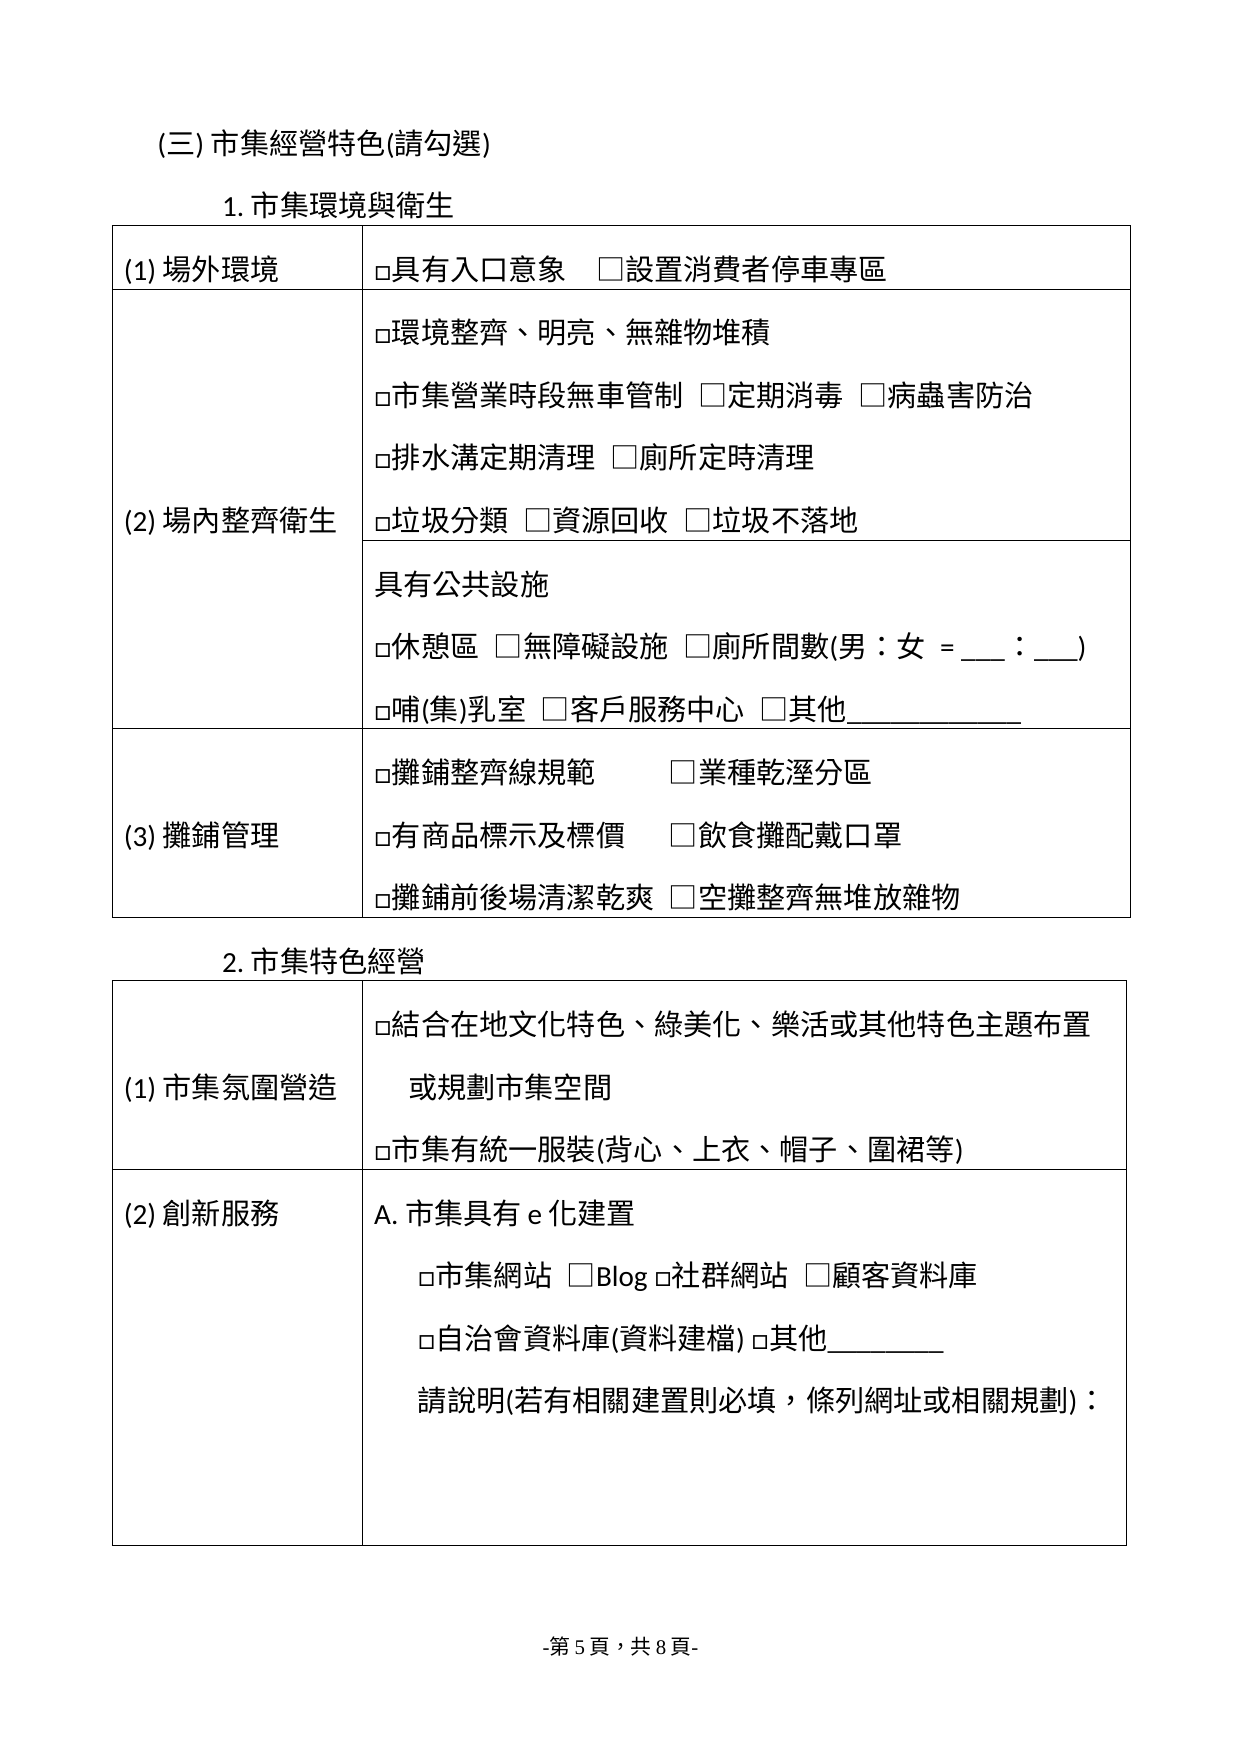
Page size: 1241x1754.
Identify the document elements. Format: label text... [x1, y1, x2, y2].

table_cell (2) 場內整齊衛生 [113, 290, 362, 728]
subtitle 1. 市集環境與衛生 [222, 162, 1128, 225]
table_header (1) 市集氛圍營造 [113, 981, 362, 1169]
table_cell A. 市集具有e化建置 □市集網站 □Blog □社群網站 □顧客資料庫 □自治會資料庫(資料建檔) □其他________ 請說明(若有相關建置則必填，條列網址或相關規劃)： [363, 1170, 1126, 1545]
subtitle 2. 市集特色經營 [222, 918, 1128, 980]
table_header □結合在地文化特色、綠美化、樂活或其他特色主題布置或規劃市集空間 □市集有統一服裝(背心、上衣、帽子、圍裙等) [363, 981, 1126, 1169]
subtitle (三) 市集經營特色(請勾選) [157, 100, 1128, 162]
table_cell □環境整齊、明亮、無雜物堆積 □市集營業時段無車管制 □定期消毒 □病蟲害防治 □排水溝定期清理 □廁所定時清理 □垃圾分類 □資源回收 □垃圾不落地 [363, 290, 1130, 539]
table_cell (3) 攤鋪管理 [113, 729, 362, 917]
table_cell 具有公共設施 □休憩區 □無障礙設施 □廁所間數(男：女 = ___：___) □哺(集)乳室 □客戶服務中心 □其他____________ [363, 541, 1130, 728]
table_cell □攤鋪整齊線規範 □業種乾溼分區 □有商品標示及標價 □飲食攤配戴口罩 □攤鋪前後場清潔乾爽 □空攤整齊無堆放雜物 [363, 729, 1130, 917]
table_header □具有入口意象 □設置消費者停車專區 [363, 226, 1130, 288]
table_header (1) 場外環境 [113, 226, 362, 288]
table_cell (2) 創新服務 [113, 1170, 362, 1545]
